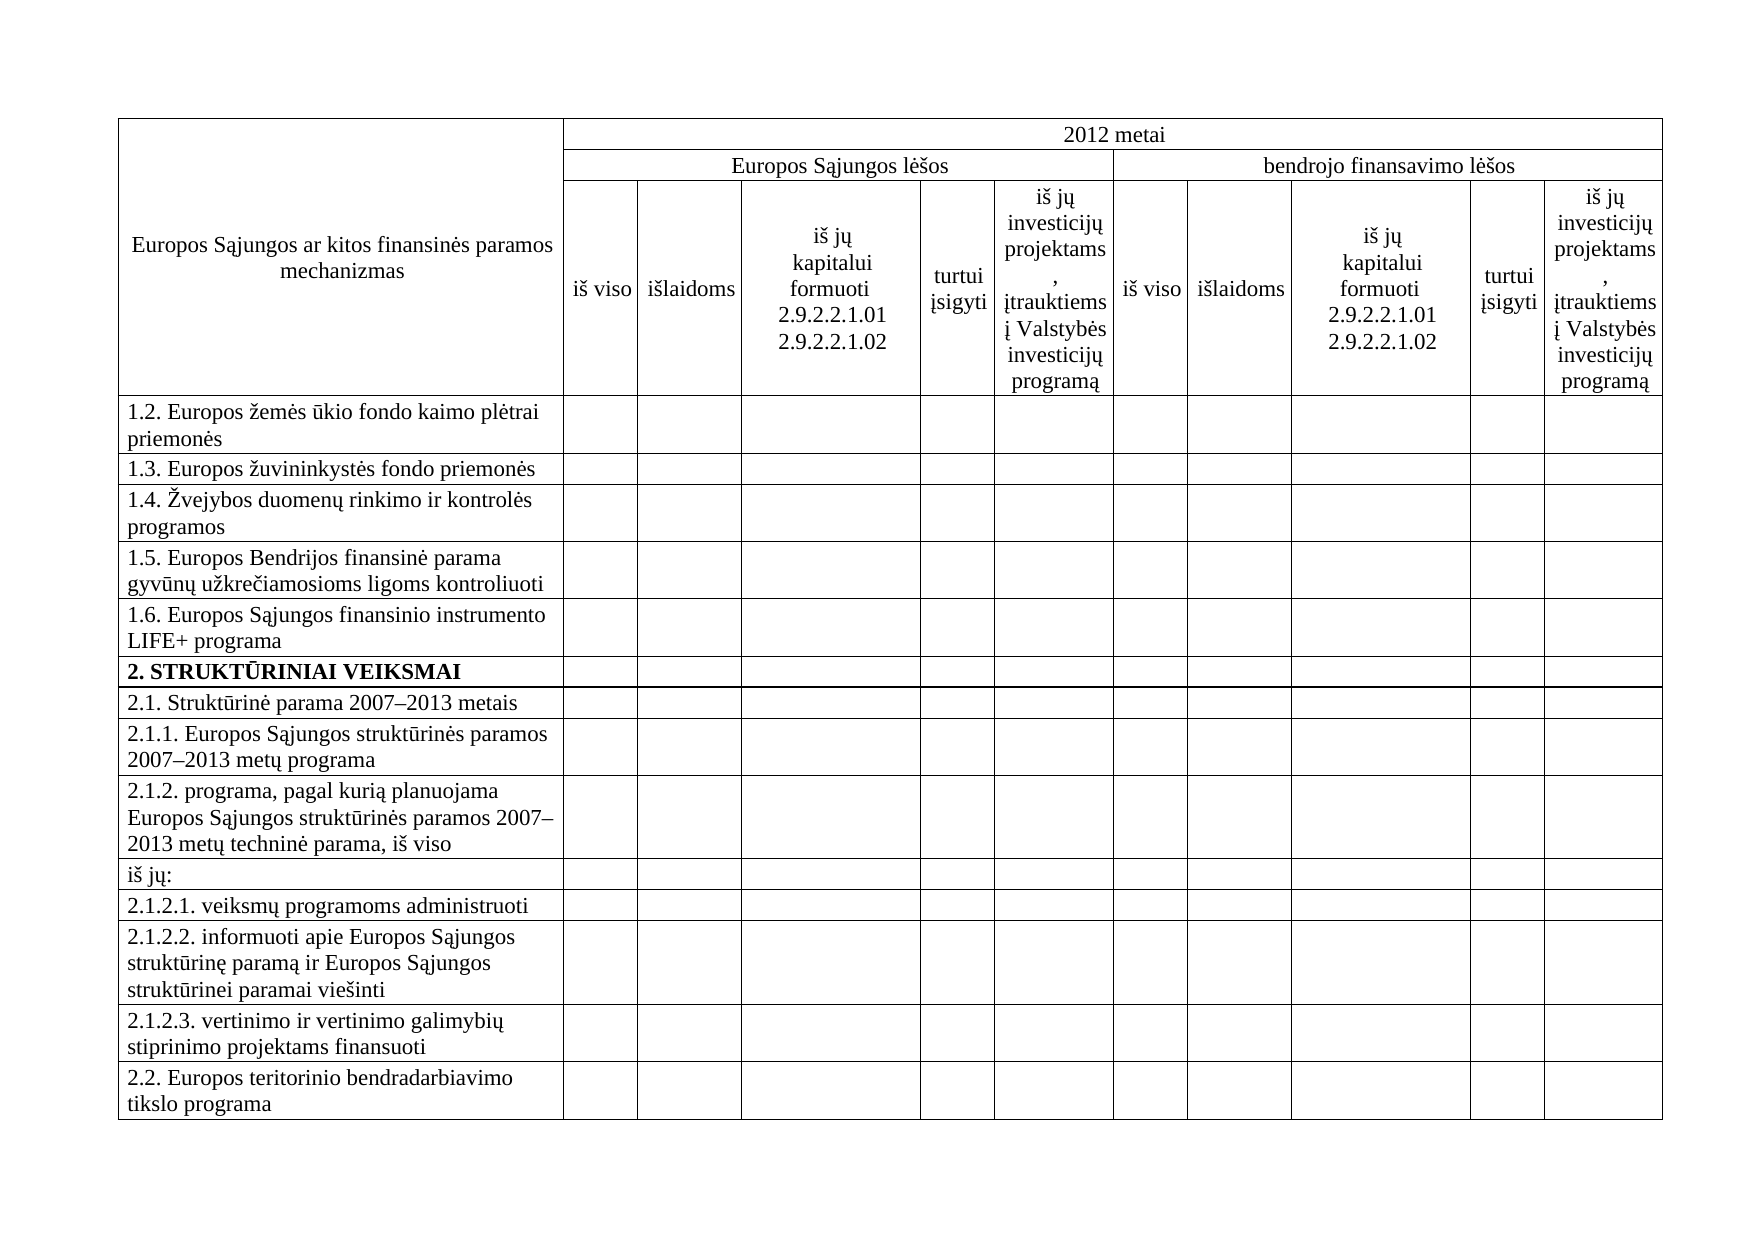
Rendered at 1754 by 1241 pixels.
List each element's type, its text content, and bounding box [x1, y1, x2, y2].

table_cell išlaidoms [638, 181, 741, 395]
table_cell [1188, 454, 1291, 484]
table_cell išlaidoms [1188, 181, 1291, 395]
table_cell [1471, 859, 1544, 889]
table_cell [995, 688, 1113, 717]
table_cell 2.1.2. programa, pagal kurią planuojama Europos Sąjungos struktūrinės paramos 2007–2013 metų techninė parama, iš viso [119, 776, 563, 858]
table_cell [921, 719, 994, 775]
table_cell [1188, 688, 1291, 717]
table_cell [1188, 921, 1291, 1004]
table_cell [1545, 657, 1662, 686]
table_cell [995, 776, 1113, 858]
table_cell [638, 921, 741, 1004]
table_cell [1471, 599, 1544, 656]
table_cell 2.1.2.1. veiksmų programoms administruoti [119, 890, 563, 920]
table_cell [638, 719, 741, 775]
table_cell [638, 688, 741, 717]
table_cell [1545, 921, 1662, 1004]
table_cell [638, 657, 741, 686]
table_cell [995, 542, 1113, 598]
table_cell 2.1.2.2. informuoti apie Europos Sąjungos struktūrinę paramą ir Europos Sąjungos struktūrinei paramai viešinti [119, 921, 563, 1004]
table_cell [1292, 776, 1470, 858]
table_cell [1114, 454, 1187, 484]
table_cell turtui įsigyti [1471, 181, 1544, 395]
table_cell [564, 542, 637, 598]
table_cell turtui įsigyti [921, 181, 994, 395]
table_cell [564, 688, 637, 717]
table_cell [564, 859, 637, 889]
table_cell [1471, 485, 1544, 541]
table_cell [1188, 485, 1291, 541]
table_cell [921, 485, 994, 541]
table_cell [1188, 542, 1291, 598]
table_cell [995, 454, 1113, 484]
table_cell [921, 688, 994, 717]
table_cell [1114, 396, 1187, 453]
table_cell [921, 1062, 994, 1118]
table_header 2012 metai [564, 119, 1662, 149]
table_cell 1.5. Europos Bendrijos finansinė parama gyvūnų užkrečiamosioms ligoms kontroliuoti [119, 542, 563, 598]
table_cell [1545, 599, 1662, 656]
table_cell [1114, 599, 1187, 656]
table_cell [1114, 859, 1187, 889]
table_cell [921, 1005, 994, 1061]
table_cell [1471, 776, 1544, 858]
table_cell [921, 657, 994, 686]
table_cell 2.2. Europos teritorinio bendradarbiavimo tikslo programa [119, 1062, 563, 1118]
table_cell iš jų investicijų projektams, įtrauktiems į Valstybės investicijų programą [995, 181, 1113, 395]
table_cell iš jų: [119, 859, 563, 889]
table_cell [638, 454, 741, 484]
table_cell [638, 776, 741, 858]
table_cell [638, 599, 741, 656]
table_cell [638, 1005, 741, 1061]
table_cell [564, 599, 637, 656]
table_cell 1.2. Europos žemės ūkio fondo kaimo plėtrai priemonės [119, 396, 563, 453]
table_cell iš jų kapitalui formuoti 2.9.2.2.1.01 2.9.2.2.1.02 [742, 181, 920, 395]
table_cell [1114, 1005, 1187, 1061]
table_cell 2.1. Struktūrinė parama 2007–2013 metais [119, 688, 563, 717]
table_cell [1292, 1062, 1470, 1118]
table_cell [1545, 890, 1662, 920]
table_cell [742, 859, 920, 889]
table_cell bendrojo finansavimo lėšos [1114, 150, 1662, 180]
table_cell [1545, 454, 1662, 484]
table_cell [1471, 396, 1544, 453]
table_cell [1188, 599, 1291, 656]
table_cell [1292, 921, 1470, 1004]
table_cell [921, 921, 994, 1004]
table_cell [1292, 485, 1470, 541]
table_cell [1545, 776, 1662, 858]
table_cell 2.1.1. Europos Sąjungos struktūrinės paramos 2007–2013 metų programa [119, 719, 563, 775]
table_cell [1188, 776, 1291, 858]
table_cell [1545, 396, 1662, 453]
table_cell [1471, 921, 1544, 1004]
table_cell [1545, 1062, 1662, 1118]
table_cell [1292, 859, 1470, 889]
table_cell [1471, 719, 1544, 775]
table_cell [921, 396, 994, 453]
table_cell [1188, 1062, 1291, 1118]
table_cell [742, 776, 920, 858]
table_cell [638, 859, 741, 889]
table_cell [1114, 688, 1187, 717]
table_cell [564, 1062, 637, 1118]
table_cell [742, 657, 920, 686]
table_cell 1.3. Europos žuvininkystės fondo priemonės [119, 454, 563, 484]
table_cell [995, 599, 1113, 656]
table_cell [1545, 485, 1662, 541]
table_cell [921, 599, 994, 656]
table_cell iš jų kapitalui formuoti 2.9.2.2.1.01 2.9.2.2.1.02 [1292, 181, 1470, 395]
table_cell [1188, 1005, 1291, 1061]
table_cell [742, 454, 920, 484]
table_cell [995, 485, 1113, 541]
table_cell [638, 485, 741, 541]
table_cell [1292, 454, 1470, 484]
table_cell [1292, 688, 1470, 717]
table_cell [638, 396, 741, 453]
table_cell [995, 890, 1113, 920]
table_cell [564, 890, 637, 920]
table_cell [995, 1005, 1113, 1061]
table_cell [638, 890, 741, 920]
table_cell [1471, 890, 1544, 920]
table_cell [1292, 542, 1470, 598]
table_cell 1.4. Žvejybos duomenų rinkimo ir kontrolės programos [119, 485, 563, 541]
table_cell [1114, 485, 1187, 541]
table_cell [1545, 859, 1662, 889]
table_cell [921, 542, 994, 598]
table_cell [1188, 719, 1291, 775]
table_cell [742, 1005, 920, 1061]
table_cell [1545, 542, 1662, 598]
table_cell [742, 688, 920, 717]
table_cell [1545, 1005, 1662, 1061]
table_cell [564, 719, 637, 775]
table_cell [742, 921, 920, 1004]
table_cell [638, 1062, 741, 1118]
table_cell 2.1.2.3. vertinimo ir vertinimo galimybių stiprinimo projektams finansuoti [119, 1005, 563, 1061]
table_cell [742, 396, 920, 453]
table_cell [742, 890, 920, 920]
table_cell [742, 599, 920, 656]
table_cell [1292, 396, 1470, 453]
table_cell [1471, 454, 1544, 484]
table_cell [638, 542, 741, 598]
table_cell [1188, 657, 1291, 686]
table_cell [995, 1062, 1113, 1118]
table_cell 1.6. Europos Sąjungos finansinio instrumento LIFE+ programa [119, 599, 563, 656]
table_cell [1471, 542, 1544, 598]
table_header Europos Sąjungos ar kitos finansinės paramos mechanizmas [119, 119, 563, 395]
table_cell [921, 776, 994, 858]
table_cell [1188, 859, 1291, 889]
table_cell [564, 921, 637, 1004]
table_cell [1188, 890, 1291, 920]
table_cell iš viso [564, 181, 637, 395]
table_cell [564, 1005, 637, 1061]
table_cell [921, 890, 994, 920]
table_cell Europos Sąjungos lėšos [564, 150, 1113, 180]
table_cell [564, 776, 637, 858]
table_cell [742, 719, 920, 775]
table_cell [921, 859, 994, 889]
table_cell [742, 485, 920, 541]
table_cell iš jų investicijų projektams, įtrauktiems į Valstybės investicijų programą [1545, 181, 1662, 395]
table_cell [995, 719, 1113, 775]
table_cell [1114, 1062, 1187, 1118]
table_cell [564, 485, 637, 541]
table_cell [995, 396, 1113, 453]
table_cell [1114, 719, 1187, 775]
table_cell [921, 454, 994, 484]
table_cell [1114, 657, 1187, 686]
table_cell [1545, 719, 1662, 775]
table_cell [1292, 890, 1470, 920]
table_cell [1545, 688, 1662, 717]
table_cell [1114, 890, 1187, 920]
table_cell [742, 542, 920, 598]
table_cell [1471, 1005, 1544, 1061]
table_cell [995, 657, 1113, 686]
table_cell [564, 396, 637, 453]
table_cell [564, 454, 637, 484]
table_cell 2. STRUKTŪRINIAI VEIKSMAI [119, 657, 563, 686]
table_cell [1114, 542, 1187, 598]
table_cell [1292, 657, 1470, 686]
table_cell [1292, 1005, 1470, 1061]
table_cell [1188, 396, 1291, 453]
table_cell [1471, 657, 1544, 686]
table_cell [995, 921, 1113, 1004]
table_cell [1292, 719, 1470, 775]
table_cell [1114, 921, 1187, 1004]
table_cell [1292, 599, 1470, 656]
table_cell [1471, 1062, 1544, 1118]
table_cell [742, 1062, 920, 1118]
table_cell iš viso [1114, 181, 1187, 395]
table_cell [1114, 776, 1187, 858]
table_cell [564, 657, 637, 686]
table_cell [1471, 688, 1544, 717]
table_cell [995, 859, 1113, 889]
